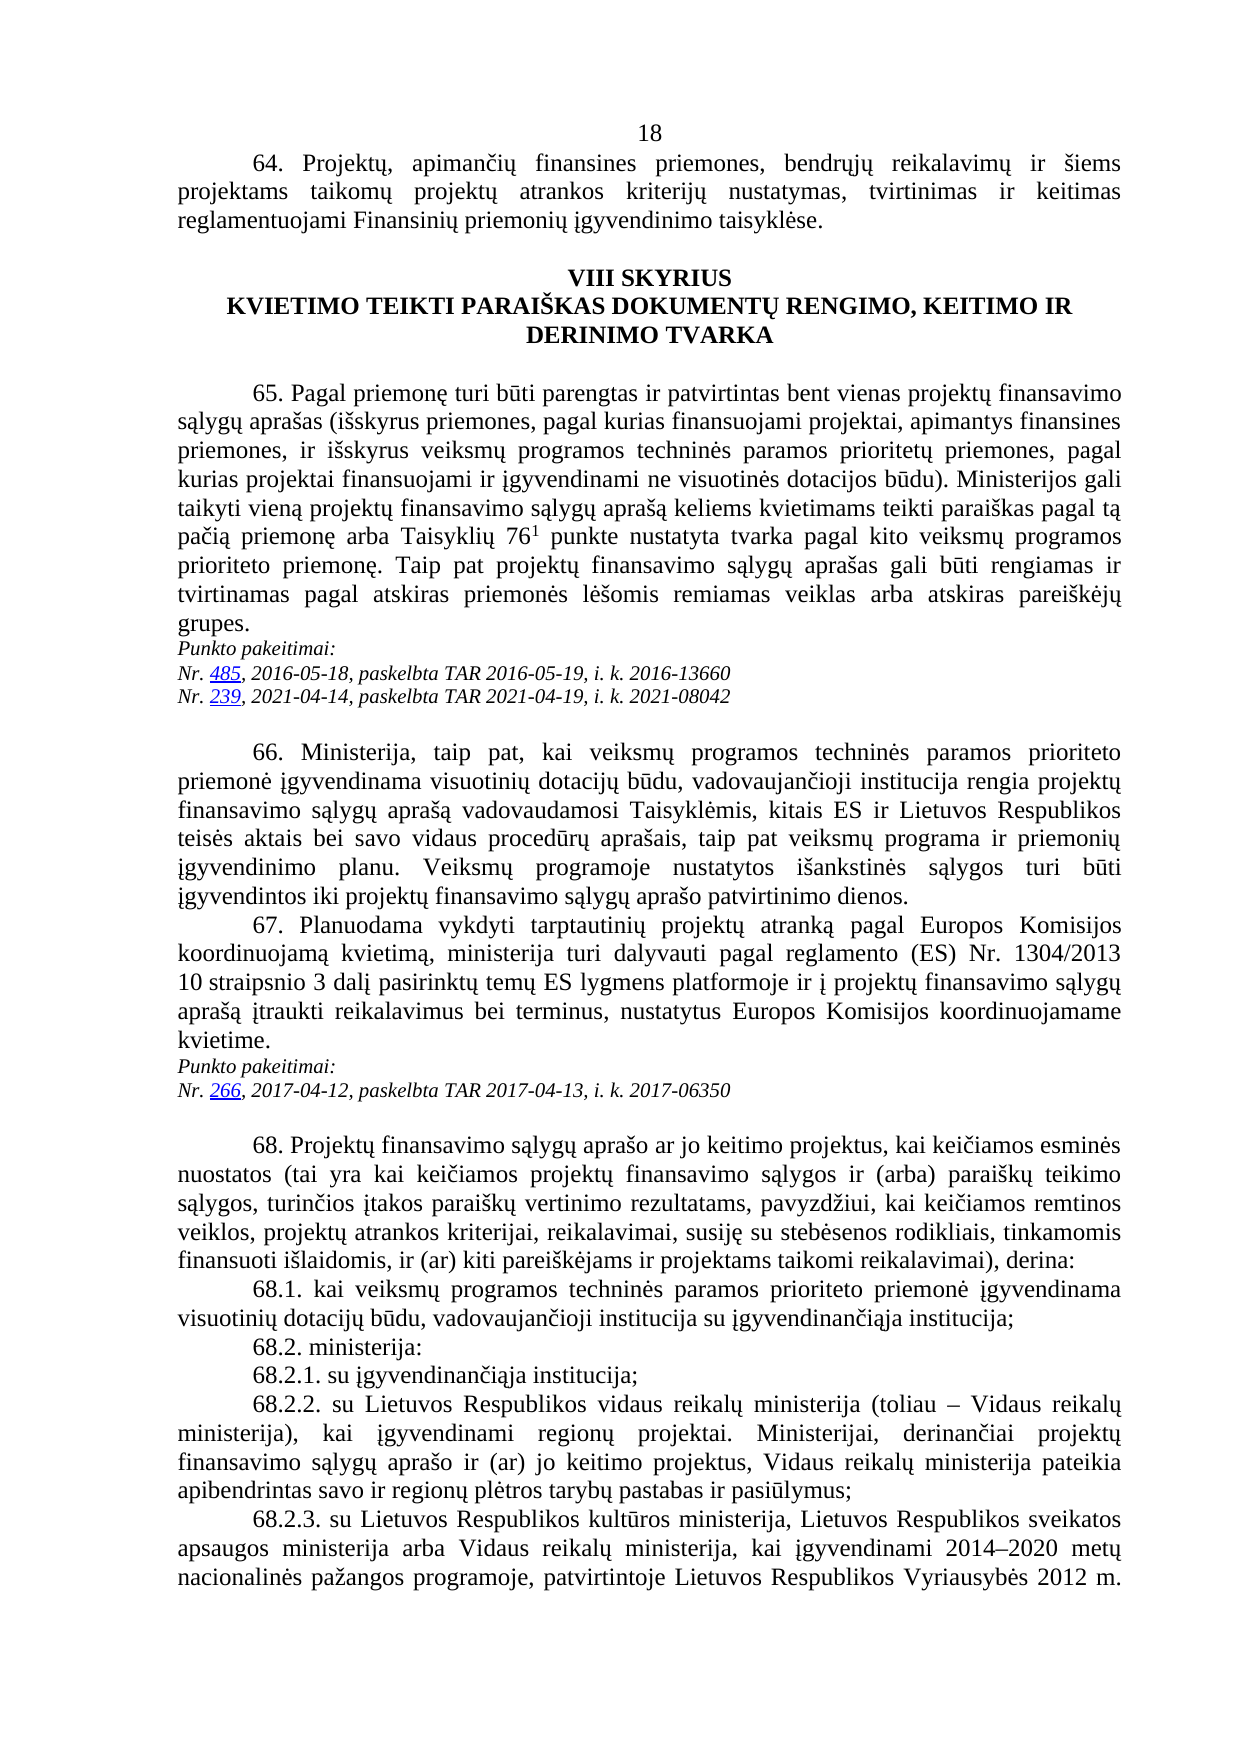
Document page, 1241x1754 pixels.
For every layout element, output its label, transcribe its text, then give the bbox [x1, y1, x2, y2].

text 64. Projektų, apimančių finansines priemones, bendrųjų reikalavimų ir šiems projektams taikomų projektų atrankos kriterijų nustatymas, tvirtinimas ir keitimas reglamentuojami Finansinių priemonių įgyvendinimo taisyklėse. [177, 148, 1122, 234]
text Punkto pakeitimai: [177, 1053, 1122, 1078]
text 68.2. ministerija: [177, 1332, 1122, 1360]
text Nr. 239, 2021-04-14, paskelbta TAR 2021-04-19, i. k. 2021-08042 [177, 684, 1122, 708]
text VIII SKYRIUS [177, 263, 1122, 291]
text Nr. 266, 2017-04-12, paskelbta TAR 2017-04-13, i. k. 2017-06350 [177, 1078, 1122, 1102]
text 68.1. kai veiksmų programos techninės paramos prioriteto priemonė įgyvendinama visuotinių dotacijų būdu, vadovaujančioji institucija su įgyvendinančiąja institucija; [177, 1274, 1122, 1332]
text 68. Projektų finansavimo sąlygų aprašo ar jo keitimo projektus, kai keičiamos esminės nuostatos (tai yra kai keičiamos projektų finansavimo sąlygos ir (arba) paraiškų teikimo sąlygos, turinčios įtakos paraiškų vertinimo rezultatams, pavyzdžiui, kai keičiamos remtinos veiklos, projektų atrankos kriterijai, reikalavimai, susiję su stebėsenos rodikliais, tinkamomis finansuoti išlaidomis, ir (ar) kiti pareiškėjams ir projektams taikomi reikalavimai), derina: [177, 1130, 1122, 1274]
text 67. Planuodama vykdyti tarptautinių projektų atranką pagal Europos Komisijos koordinuojamą kvietimą, ministerija turi dalyvauti pagal reglamento (ES) Nr. 1304/2013 10 straipsnio 3 dalį pasirinktų temų ES lygmens platformoje ir į projektų finansavimo sąlygų aprašą įtraukti reikalavimus bei terminus, nustatytus Europos Komisijos koordinuojamame kvietime. [177, 910, 1122, 1053]
text 66. Ministerija, taip pat, kai veiksmų programos techninės paramos prioriteto priemonė įgyvendinama visuotinių dotacijų būdu, vadovaujančioji institucija rengia projektų finansavimo sąlygų aprašą vadovaudamosi Taisyklėmis, kitais ES ir Lietuvos Respublikos teisės aktais bei savo vidaus procedūrų aprašais, taip pat veiksmų programa ir priemonių įgyvendinimo planu. Veiksmų programoje nustatytos išankstinės sąlygos turi būti įgyvendintos iki projektų finansavimo sąlygų aprašo patvirtinimo dienos. [177, 737, 1122, 910]
text 68.2.2. su Lietuvos Respublikos vidaus reikalų ministerija (toliau – Vidaus reikalų ministerija), kai įgyvendinami regionų projektai. Ministerijai, derinančiai projektų finansavimo sąlygų aprašo ir (ar) jo keitimo projektus, Vidaus reikalų ministerija pateikia apibendrintas savo ir regionų plėtros tarybų pastabas ir pasiūlymus; [177, 1389, 1122, 1504]
text 68.2.1. su įgyvendinančiąja institucija; [177, 1360, 1122, 1389]
text Nr. 485, 2016-05-18, paskelbta TAR 2016-05-19, i. k. 2016-13660 [177, 660, 1122, 684]
text 68.2.3. su Lietuvos Respublikos kultūros ministerija, Lietuvos Respublikos sveikatos apsaugos ministerija arba Vidaus reikalų ministerija, kai įgyvendinami 2014–2020 metų nacionalinės pažangos programoje, patvirtintoje Lietuvos Respublikos Vyriausybės 2012 m. [177, 1504, 1122, 1590]
text 65. Pagal priemonę turi būti parengtas ir patvirtintas bent vienas projektų finansavimo sąlygų aprašas (išskyrus priemones, pagal kurias finansuojami projektai, apimantys finansines priemones, ir išskyrus veiksmų programos techninės paramos prioritetų priemones, pagal kurias projektai finansuojami ir įgyvendinami ne visuotinės dotacijos būdu). Ministerijos gali taikyti vieną projektų finansavimo sąlygų aprašą keliems kvietimams teikti paraiškas pagal tą pačią priemonę arba Taisyklių 761 punkte nustatyta tvarka pagal kito veiksmų programos prioriteto priemonę. Taip pat projektų finansavimo sąlygų aprašas gali būti rengiamas ir tvirtinamas pagal atskiras priemonės lėšomis remiamas veiklas arba atskiras pareiškėjų grupes. [177, 378, 1122, 636]
text Punkto pakeitimai: [177, 636, 1122, 660]
text KVIETIMO TEIKTI PARAIŠKAS DOKUMENTŲ RENGIMO, KEITIMO IR DERINIMO TVARKA [177, 291, 1122, 349]
